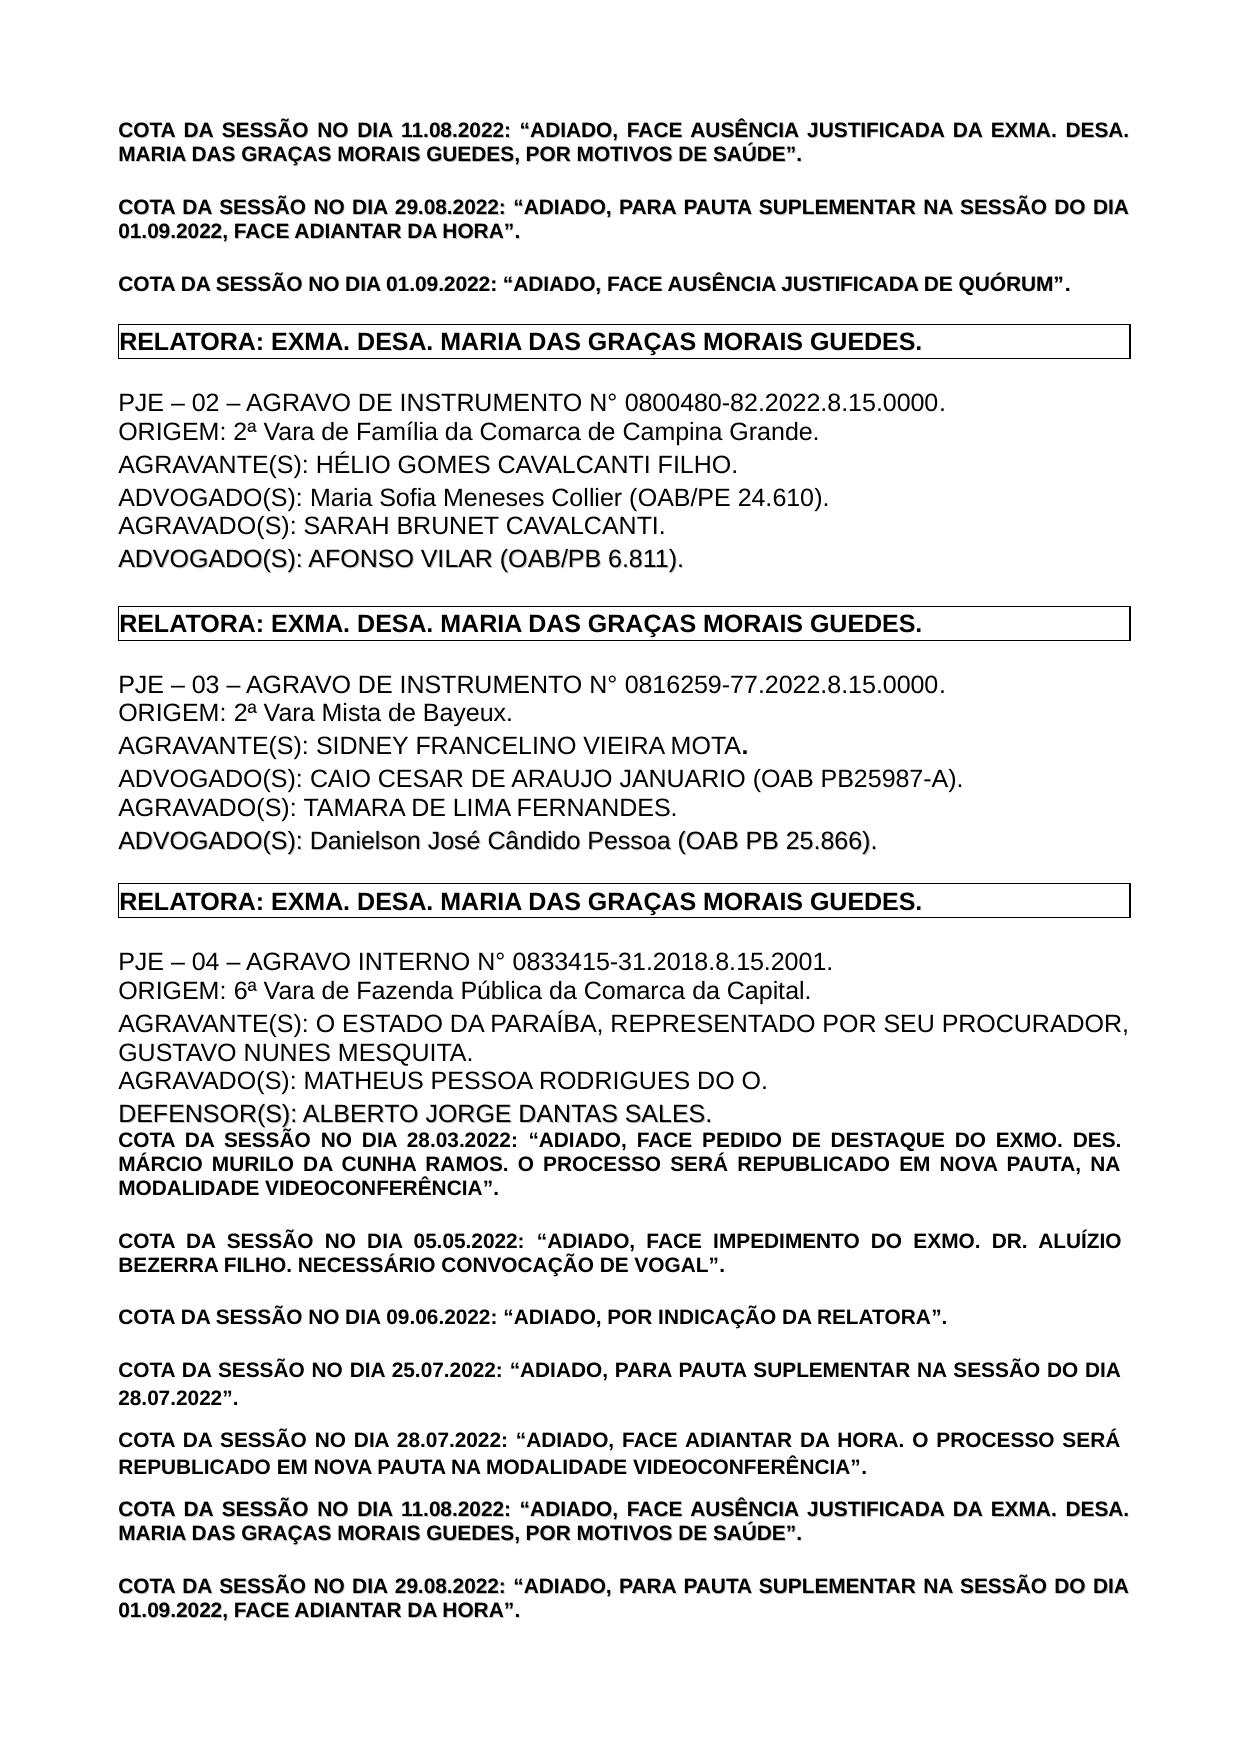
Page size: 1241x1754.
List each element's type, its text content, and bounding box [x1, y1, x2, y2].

text COTA DA SESSÃO NO DIA 29.08.2022: “ADIADO, PARA PAUTA SUPLEMENTAR NA SESSÃO DO DIA 01.09.2022, FACE ADIANTAR DA HORA”. [118, 1574, 1131, 1622]
text COTA DA SESSÃO NO DIA 09.06.2022: “ADIADO, POR INDICAÇÃO DA RELATORA”. [118, 1305, 1122, 1329]
text RELATORA: EXMA. DESA. MARIA DAS GRAÇAS MORAIS GUEDES. [119, 884, 1129, 917]
text ADVOGADO(S): Danielson José Cândido Pessoa (OAB PB 25.866). [118, 826, 1131, 854]
text AGRAVANTE(S): HÉLIO GOMES CAVALCANTI FILHO. [118, 449, 1131, 478]
text ADVOGADO(S): AFONSO VILAR (OAB/PB 6.811). [118, 544, 1131, 573]
text RELATORA: EXMA. DESA. MARIA DAS GRAÇAS MORAIS GUEDES. [119, 325, 1129, 358]
text PJE – 03 – AGRAVO DE INSTRUMENTO N° 0816259-77.2022.8.15.0000. [118, 669, 1122, 698]
text AGRAVADO(S): TAMARA DE LIMA FERNANDES. [118, 793, 1122, 822]
text PJE – 02 – AGRAVO DE INSTRUMENTO N° 0800480-82.2022.8.15.0000. [118, 388, 1122, 417]
text COTA DA SESSÃO NO DIA 05.05.2022: “ADIADO, FACE IMPEDIMENTO DO EXMO. DR. ALUÍZIO BEZERRA FILHO. NECESSÁRIO CONVOCAÇÃO DE VOGAL”. [118, 1228, 1122, 1276]
text ORIGEM: 2ª Vara Mista de Bayeux. [118, 698, 1122, 727]
text ORIGEM: 6ª Vara de Fazenda Pública da Comarca da Capital. [118, 976, 1122, 1004]
text AGRAVANTE(S): SIDNEY FRANCELINO VIEIRA MOTA. [118, 731, 1131, 760]
text AGRAVADO(S): MATHEUS PESSOA RODRIGUES DO O. [118, 1066, 1122, 1095]
text COTA DA SESSÃO NO DIA 29.08.2022: “ADIADO, PARA PAUTA SUPLEMENTAR NA SESSÃO DO DIA 01.09.2022, FACE ADIANTAR DA HORA”. [118, 195, 1131, 243]
text ADVOGADO(S): CAIO CESAR DE ARAUJO JANUARIO (OAB PB25987-A). [118, 764, 1131, 793]
text COTA DA SESSÃO NO DIA 25.07.2022: “ADIADO, PARA PAUTA SUPLEMENTAR NA SESSÃO DO DIA 28.07.2022”. [118, 1358, 1122, 1409]
text AGRAVADO(S): SARAH BRUNET CAVALCANTI. [118, 511, 1122, 540]
text COTA DA SESSÃO NO DIA 01.09.2022: “ADIADO, FACE AUSÊNCIA JUSTIFICADA DE QUÓRUM”. [118, 271, 1131, 295]
text AGRAVANTE(S): O ESTADO DA PARAÍBA, REPRESENTADO POR SEU PROCURADOR, GUSTAVO NUNES MESQUITA. [118, 1009, 1131, 1066]
text DEFENSOR(S): ALBERTO JORGE DANTAS SALES. [118, 1099, 1131, 1128]
text COTA DA SESSÃO NO DIA 28.07.2022: “ADIADO, FACE ADIANTAR DA HORA. O PROCESSO SERÁ REPUBLICADO EM NOVA PAUTA NA MODALIDADE VIDEOCONFERÊNCIA”. [118, 1427, 1122, 1479]
text ADVOGADO(S): Maria Sofia Meneses Collier (OAB/PE 24.610). [118, 482, 1131, 511]
text PJE – 04 – AGRAVO INTERNO N° 0833415-31.2018.8.15.2001. [118, 947, 1122, 976]
text COTA DA SESSÃO NO DIA 11.08.2022: “ADIADO, FACE AUSÊNCIA JUSTIFICADA DA EXMA. DESA. MARIA DAS GRAÇAS MORAIS GUEDES, POR MOTIVOS DE SAÚDE”. [118, 118, 1131, 166]
text RELATORA: EXMA. DESA. MARIA DAS GRAÇAS MORAIS GUEDES. [119, 607, 1129, 640]
text COTA DA SESSÃO NO DIA 11.08.2022: “ADIADO, FACE AUSÊNCIA JUSTIFICADA DA EXMA. DESA. MARIA DAS GRAÇAS MORAIS GUEDES, POR MOTIVOS DE SAÚDE”. [118, 1497, 1131, 1545]
text ORIGEM: 2ª Vara de Família da Comarca de Campina Grande. [118, 417, 1122, 445]
text COTA DA SESSÃO NO DIA 28.03.2022: “ADIADO, FACE PEDIDO DE DESTAQUE DO EXMO. DES. MÁRCIO MURILO DA CUNHA RAMOS. O PROCESSO SERÁ REPUBLICADO EM NOVA PAUTA, NA MODALIDADE VIDEOCONFERÊNCIA”. [118, 1128, 1122, 1200]
